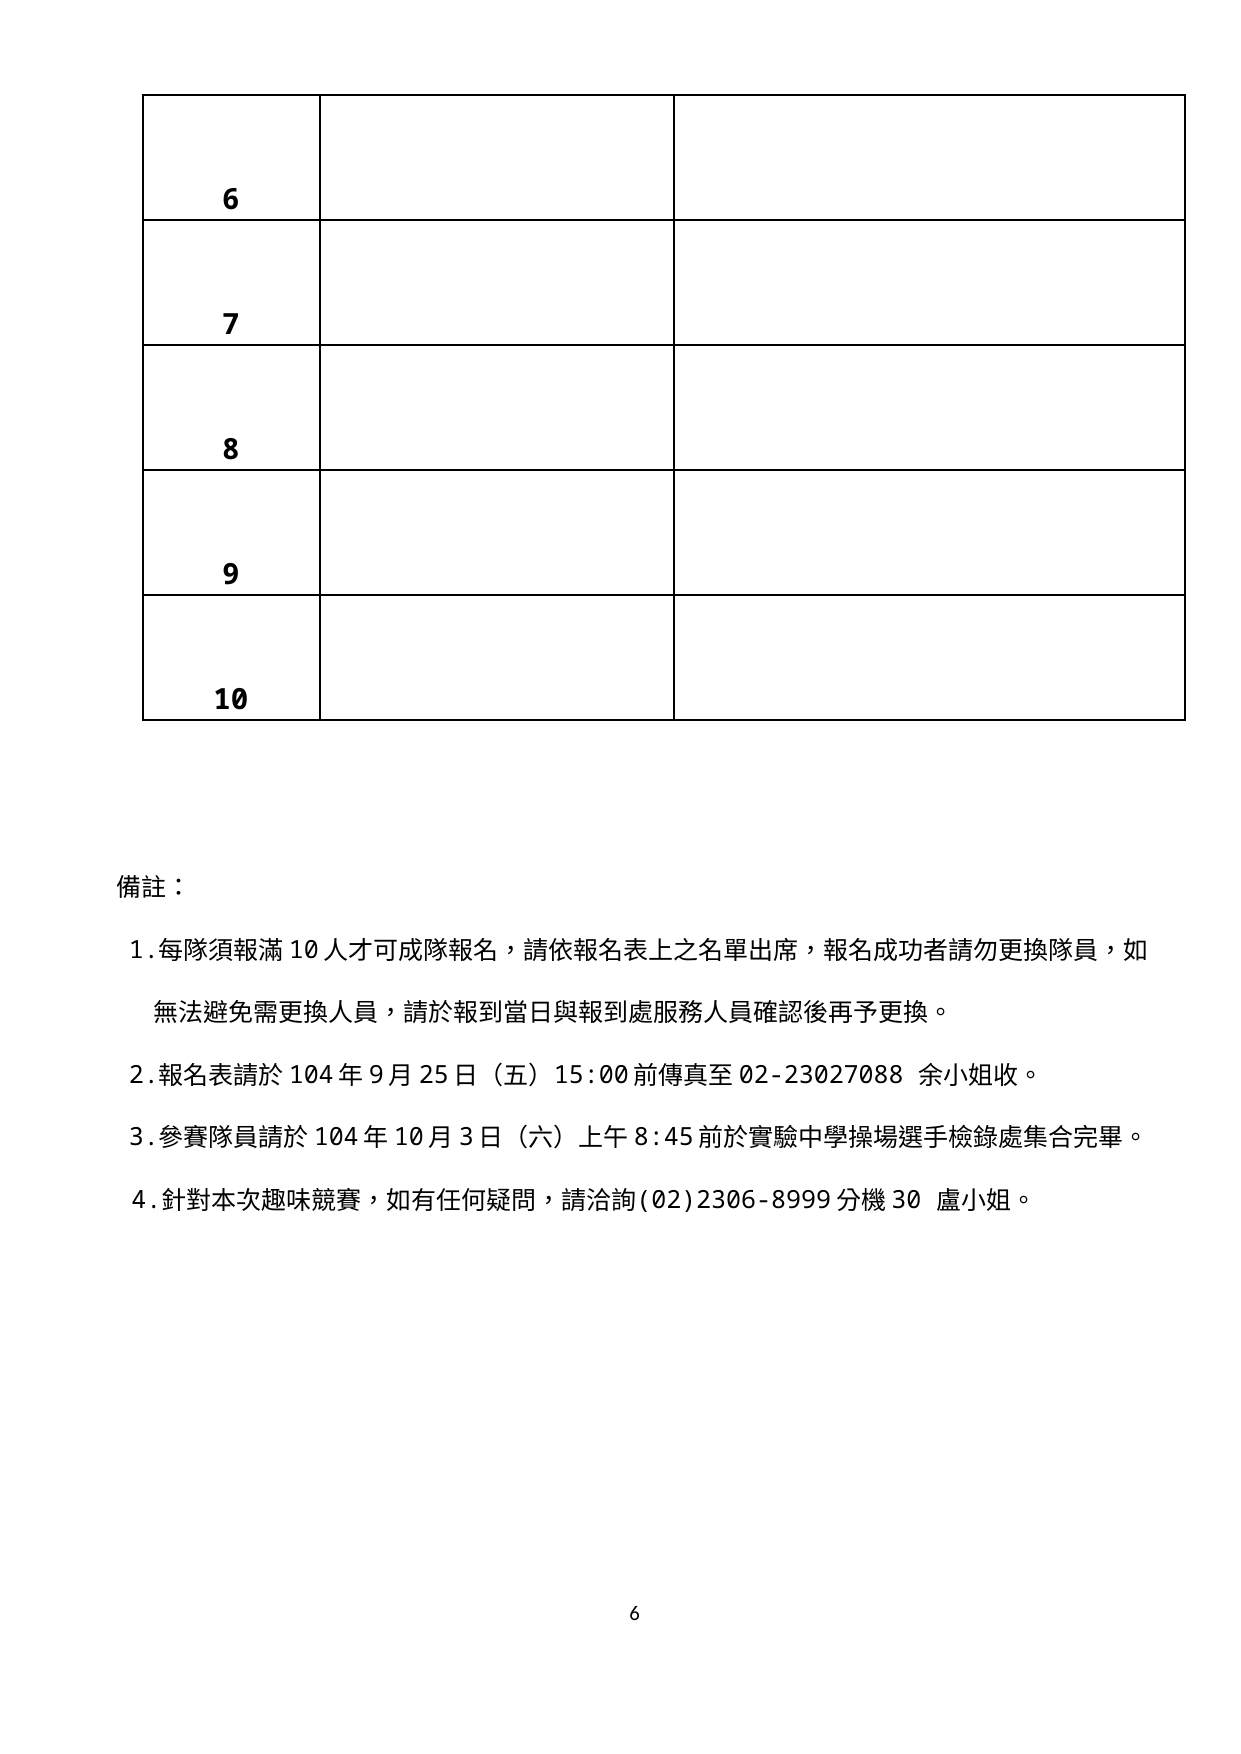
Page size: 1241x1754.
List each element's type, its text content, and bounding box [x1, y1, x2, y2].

table_cell 10 [144, 596, 319, 719]
text 2.報名表請於104年9月25日（五）15:00前傳真至02-23027088 余小姐收。 [103, 1032, 1165, 1094]
table_cell [321, 596, 673, 719]
text 1.每隊須報滿10人才可成隊報名，請依報名表上之名單出席，報名成功者請勿更換隊員，如無法避免需更換人員，請於報到當日與報到處服務人員確認後再予更換。 [128, 907, 1165, 1032]
table_cell [321, 96, 673, 219]
table_cell 8 [144, 346, 319, 469]
table_cell [321, 471, 673, 594]
table_cell 7 [144, 221, 319, 344]
table_cell [675, 471, 1184, 594]
text 4.針對本次趣味競賽，如有任何疑問，請洽詢(02)2306-8999分機30 盧小姐。 [103, 1157, 1165, 1219]
table_cell [675, 96, 1184, 219]
text 備註： [103, 844, 1165, 907]
table_cell 9 [144, 471, 319, 594]
table_cell [321, 346, 673, 469]
text 3.參賽隊員請於104年10月3日（六）上午8:45前於實驗中學操場選手檢錄處集合完畢。 [103, 1094, 1165, 1157]
table_cell [321, 221, 673, 344]
table_cell 6 [144, 96, 319, 219]
table_cell [675, 221, 1184, 344]
table_cell [675, 346, 1184, 469]
table_cell [675, 596, 1184, 719]
